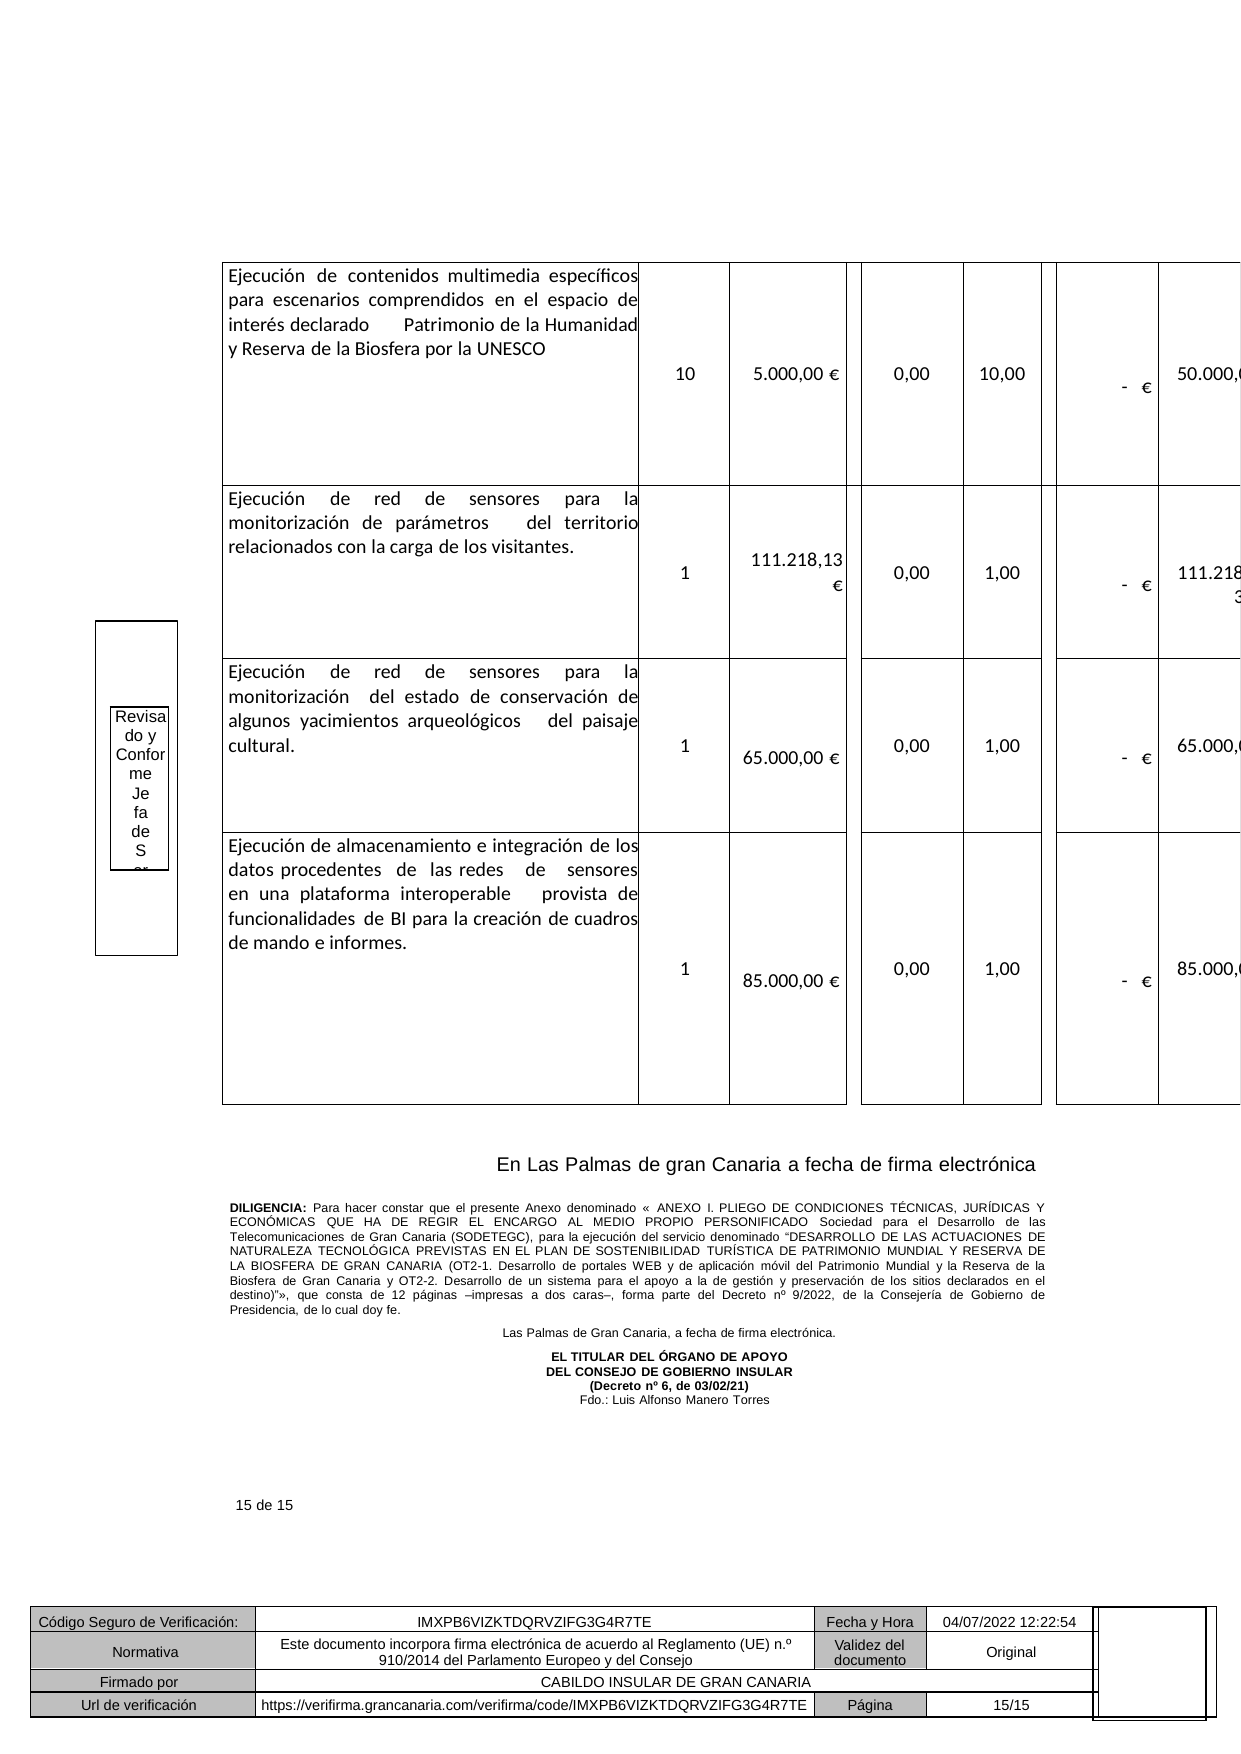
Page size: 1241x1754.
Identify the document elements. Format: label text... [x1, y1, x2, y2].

table_cell Ejecución de red de sensores para la monitorización de parámetros del territorio relacionados con la carga de los visitantes. [223, 486, 638, 658]
table_cell Ejecución de almacenamiento e integración de los datos procedentes de las redes de sensores en una plataforma interoperable provista de funcionalidades de BI para la creación de cuadros de mando e informes. [223, 833, 638, 1104]
table_cell - € [1057, 659, 1158, 832]
table_cell 65.000,00 € [730, 659, 846, 832]
table_cell [1042, 486, 1056, 1104]
table_cell Este documento incorpora firma electrónica de acuerdo al Reglamento (UE) n.º 910/2014 del Parlamento Europeo y del Consejo [256, 1632, 814, 1668]
table_cell Validez del documento [815, 1632, 926, 1668]
table_header 50.000,00 € [1159, 263, 1240, 484]
table_header 10,00 [964, 263, 1041, 484]
table_cell Url de verificación [31, 1693, 255, 1716]
table_cell 1 [639, 833, 729, 1104]
table_cell 1,00 [964, 486, 1041, 658]
table_cell 1 [639, 486, 729, 658]
text 15 de 15 [235, 1496, 1221, 1513]
table_header [1042, 263, 1056, 484]
text Jefa de Servicio [131, 784, 150, 869]
table_header 5.000,00 € [730, 263, 846, 484]
table_cell 1,00 [964, 659, 1041, 832]
table_header - € [1057, 263, 1158, 484]
table_header 0,00 [862, 263, 963, 484]
table_header [1099, 1608, 1205, 1716]
table_cell Ejecución de red de sensores para la monitorización del estado de conservación de algunos yacimientos arqueológicos del paisaje cultural. [223, 659, 638, 832]
table_header Ejecución de contenidos multimedia específicos para escenarios comprendidos en el espacio de interés declarado Patrimonio de la Humanidad y Reserva de la Biosfera por la UNESCO [223, 263, 638, 484]
table_cell 65.000,00 € [1159, 659, 1240, 832]
table_cell 1 [639, 659, 729, 832]
text Revisado y Conforme [111, 708, 168, 783]
table_header [847, 263, 861, 484]
table_header Código Seguro de Verificación: [31, 1607, 255, 1631]
table_cell 15/15 [927, 1693, 1092, 1716]
text DILIGENCIA: Para hacer constar que el presente Anexo denominado « ANEXO I. PLIEGO DE CONDICIONES TÉCNICAS, JURÍDICAS Y ECONÓMICAS QUE HA DE REGIR EL ENCARGO AL MEDIO PROPIO PERSONIFICADO Sociedad para el Desarrollo de las Telecomunicaciones de Gran Canaria (SODETEGC), para la ejecución del servicio denominado “DESARROLLO DE LAS ACTUACIONES DE NATURALEZA TECNOLÓGICA PREVISTAS EN EL PLAN DE SOSTENIBILIDAD TURÍSTICA DE PATRIMONIO MUNDIAL Y RESERVA DE LA BIOSFERA DE GRAN CANARIA (OT2-1. Desarrollo de portales WEB y de aplicación móvil del Patrimonio Mundial y la Reserva de la Biosfera de Gran Canaria y OT2-2. Desarrollo de un sistema para el apoyo a la de gestión y preservación de los sitios declarados en el destino)”», que consta de 12 páginas –impresas a dos caras–, forma parte del Decreto nº 9/2022, de la Consejería de Gobierno de Presidencia, de lo cual doy fe. [229, 1200, 1046, 1317]
table_cell Firmado por [31, 1670, 255, 1691]
table_cell 85.000,00 € [1159, 833, 1240, 1104]
table_header 04/07/2022 12:22:54 [927, 1607, 1092, 1631]
table_header Fecha y Hora [815, 1607, 926, 1631]
table_cell 0,00 [862, 486, 963, 658]
table_cell 85.000,00 € [730, 833, 846, 1104]
text En Las Palmas de gran Canaria a fecha de firma electrónica [496, 1152, 1221, 1175]
table_header IMXPB6VIZKTDQRVZIFG3G4R7TE [256, 1607, 814, 1631]
table_cell https://verifirma.grancanaria.com/verifirma/code/IMXPB6VIZKTDQRVZIFG3G4R7TE [256, 1693, 814, 1716]
table_cell 0,00 [862, 659, 963, 832]
table_cell - € [1057, 486, 1158, 658]
table_cell [847, 486, 861, 1104]
table_cell Original [927, 1632, 1092, 1668]
text Las Palmas de Gran Canaria, a fecha de firma electrónica. [498, 1326, 840, 1340]
table_header 10 [639, 263, 729, 484]
text EL TITULAR DEL ÓRGANO DE APOYO DEL CONSEJO DE GOBIERNO INSULAR (Decreto nº 6, de 03/02/21) [543, 1350, 795, 1393]
table_cell 111.218,1 3 € [1159, 486, 1240, 658]
table_cell Página [815, 1693, 926, 1716]
table_cell CABILDO INSULAR DE GRAN CANARIA [256, 1670, 1092, 1691]
table_cell 1,00 [964, 833, 1041, 1104]
table_cell 0,00 [862, 833, 963, 1104]
text Fdo.: Luis Alfonso Manero Torres [575, 1393, 774, 1408]
table_header [1207, 1607, 1216, 1716]
table_cell - € [1057, 833, 1158, 1104]
table_cell 111.218,13 € [730, 486, 846, 658]
table_cell Normativa [31, 1632, 255, 1668]
